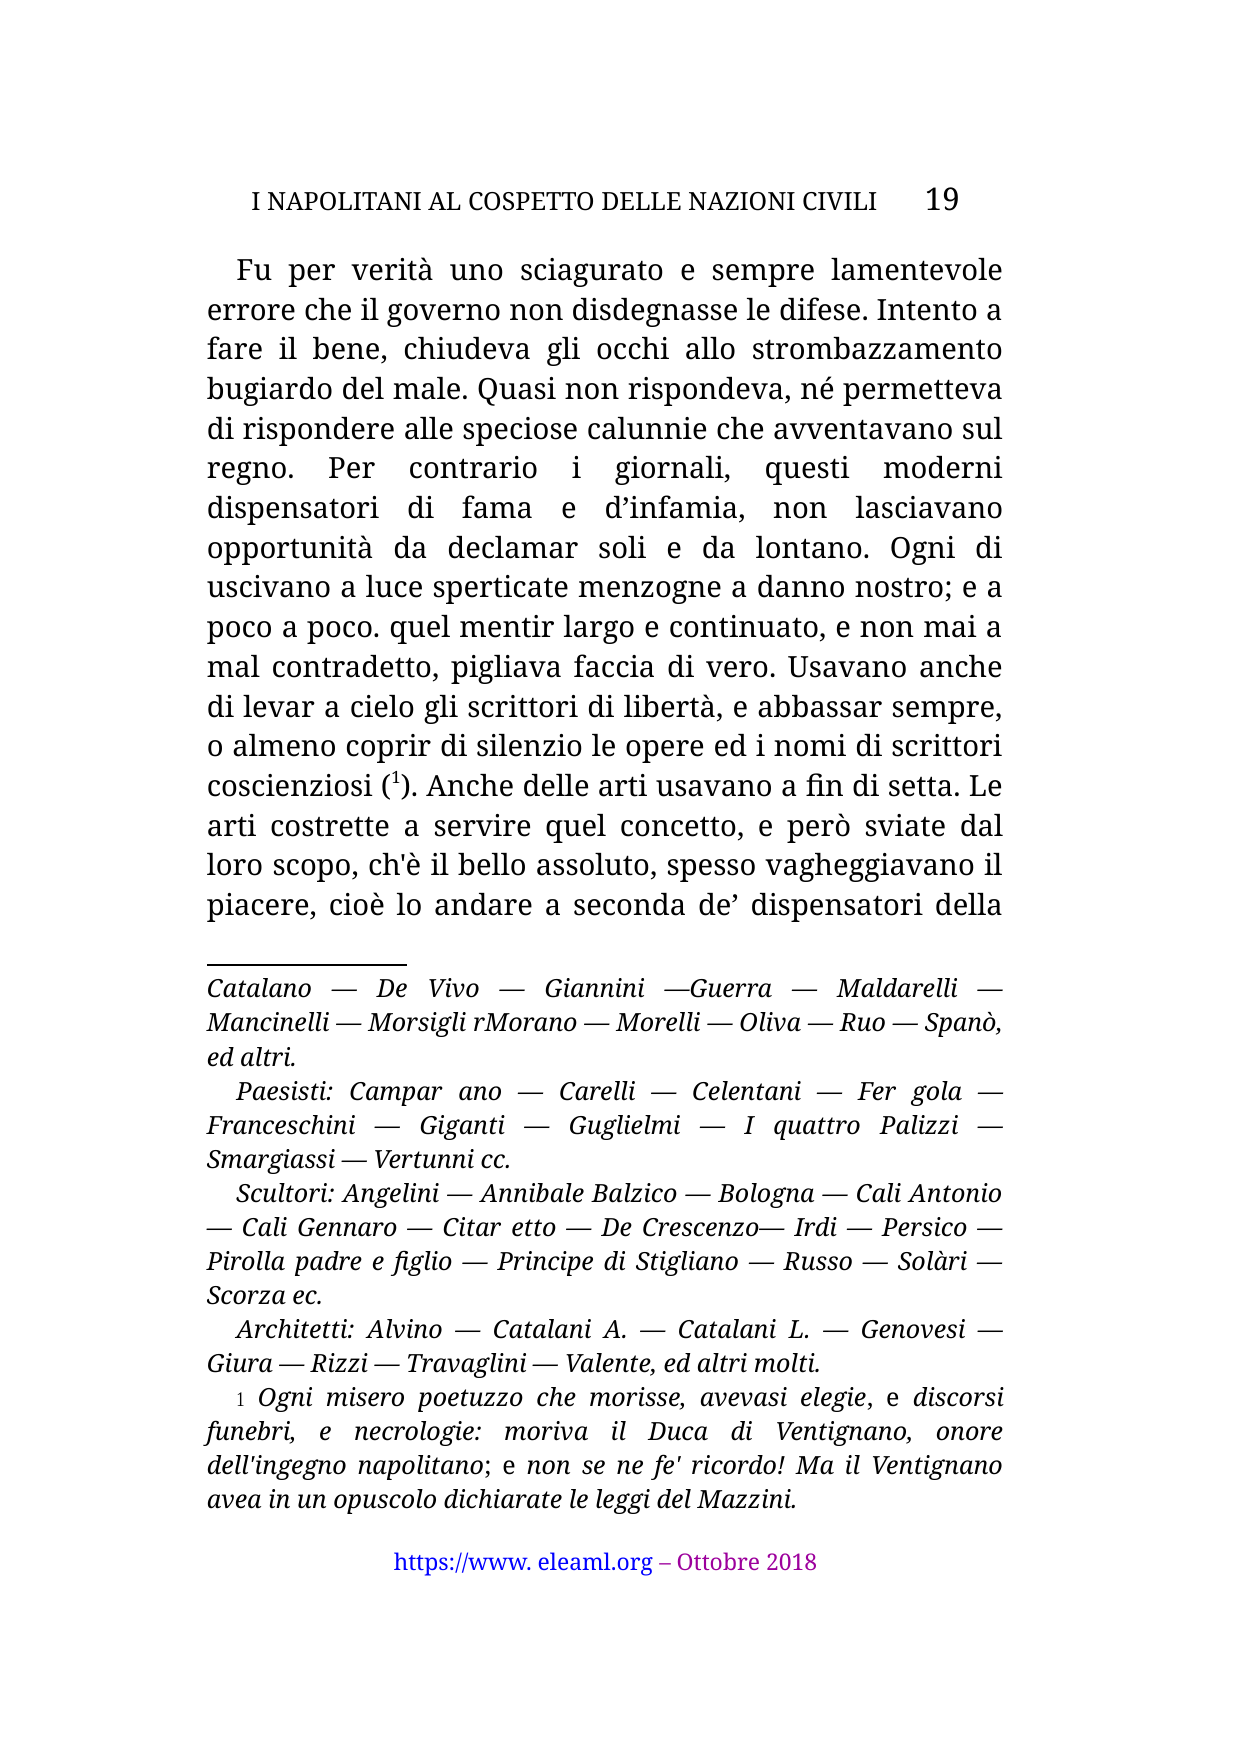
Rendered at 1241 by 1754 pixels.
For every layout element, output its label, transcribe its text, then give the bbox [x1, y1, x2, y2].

text Catalano — De Vivo — Giannini —Guerra — Maldarelli — Mancinelli — Morsigli rMorano — Morelli — Oliva — Ruo — Spanò, ed altri. [207, 971, 1004, 1073]
text Scultori: Angelini — Annibale Balzico — Bologna — Cali Antonio — Cali Gennaro — Citar etto — De Crescenzo— Irdi — Persico — Pirolla padre e figlio — Principe di Stigliano — Russo — Solàri — Scorza ec. [207, 1175, 1004, 1312]
text Ogni misero poetuzzo che morisse, avevasi elegie, e discorsi funebri, e necrologie: moriva il Duca di Ventignano, onore dell'ingegno napolitano; e non se ne fe' ricordo! Ma il Ventignano avea in un opuscolo dichiarate le leggi del Mazzini. [207, 1380, 1004, 1516]
text Fu per verità uno sciagurato e sempre lamentevole errore che il governo non disdegnasse le difese. Intento a fare il bene, chiudeva gli occhi allo strombazzamento bugiardo del male. Quasi non rispondeva, né permetteva di rispondere alle speciose calunnie che avventavano sul regno. Per contrario i giornali, questi moderni dispensatori di fama e d’infamia, non lasciavano opportunità da declamar soli e da lontano. Ogni di uscivano a luce sperticate menzogne a danno nostro; e a poco a poco. quel mentir largo e continuato, e non mai a mal contradetto, pigliava faccia di vero. Usavano anche di levar a cielo gli scrittori di libertà, e abbassar sempre, o almeno coprir di silenzio le opere ed i nomi di scrittori coscienziosi (). Anche delle arti usavano a fin di setta. Le arti costrette a servire quel concetto, e però sviate dal loro scopo, ch'è il bello assoluto, spesso vagheggiavano il piacere, cioè lo andare a seconda de’ dispensatori della [207, 249, 1004, 924]
text Architetti: Alvino — Catalani A. — Catalani L. — Genovesi — Giura — Rizzi — Travaglini — Valente, ed altri molti. [207, 1312, 1004, 1380]
text Paesisti: Campar ano — Carelli — Celentani — Fer gola — Franceschini — Giganti — Guglielmi — I quattro Palizzi — Smargiassi — Vertunni cc. [207, 1073, 1004, 1175]
